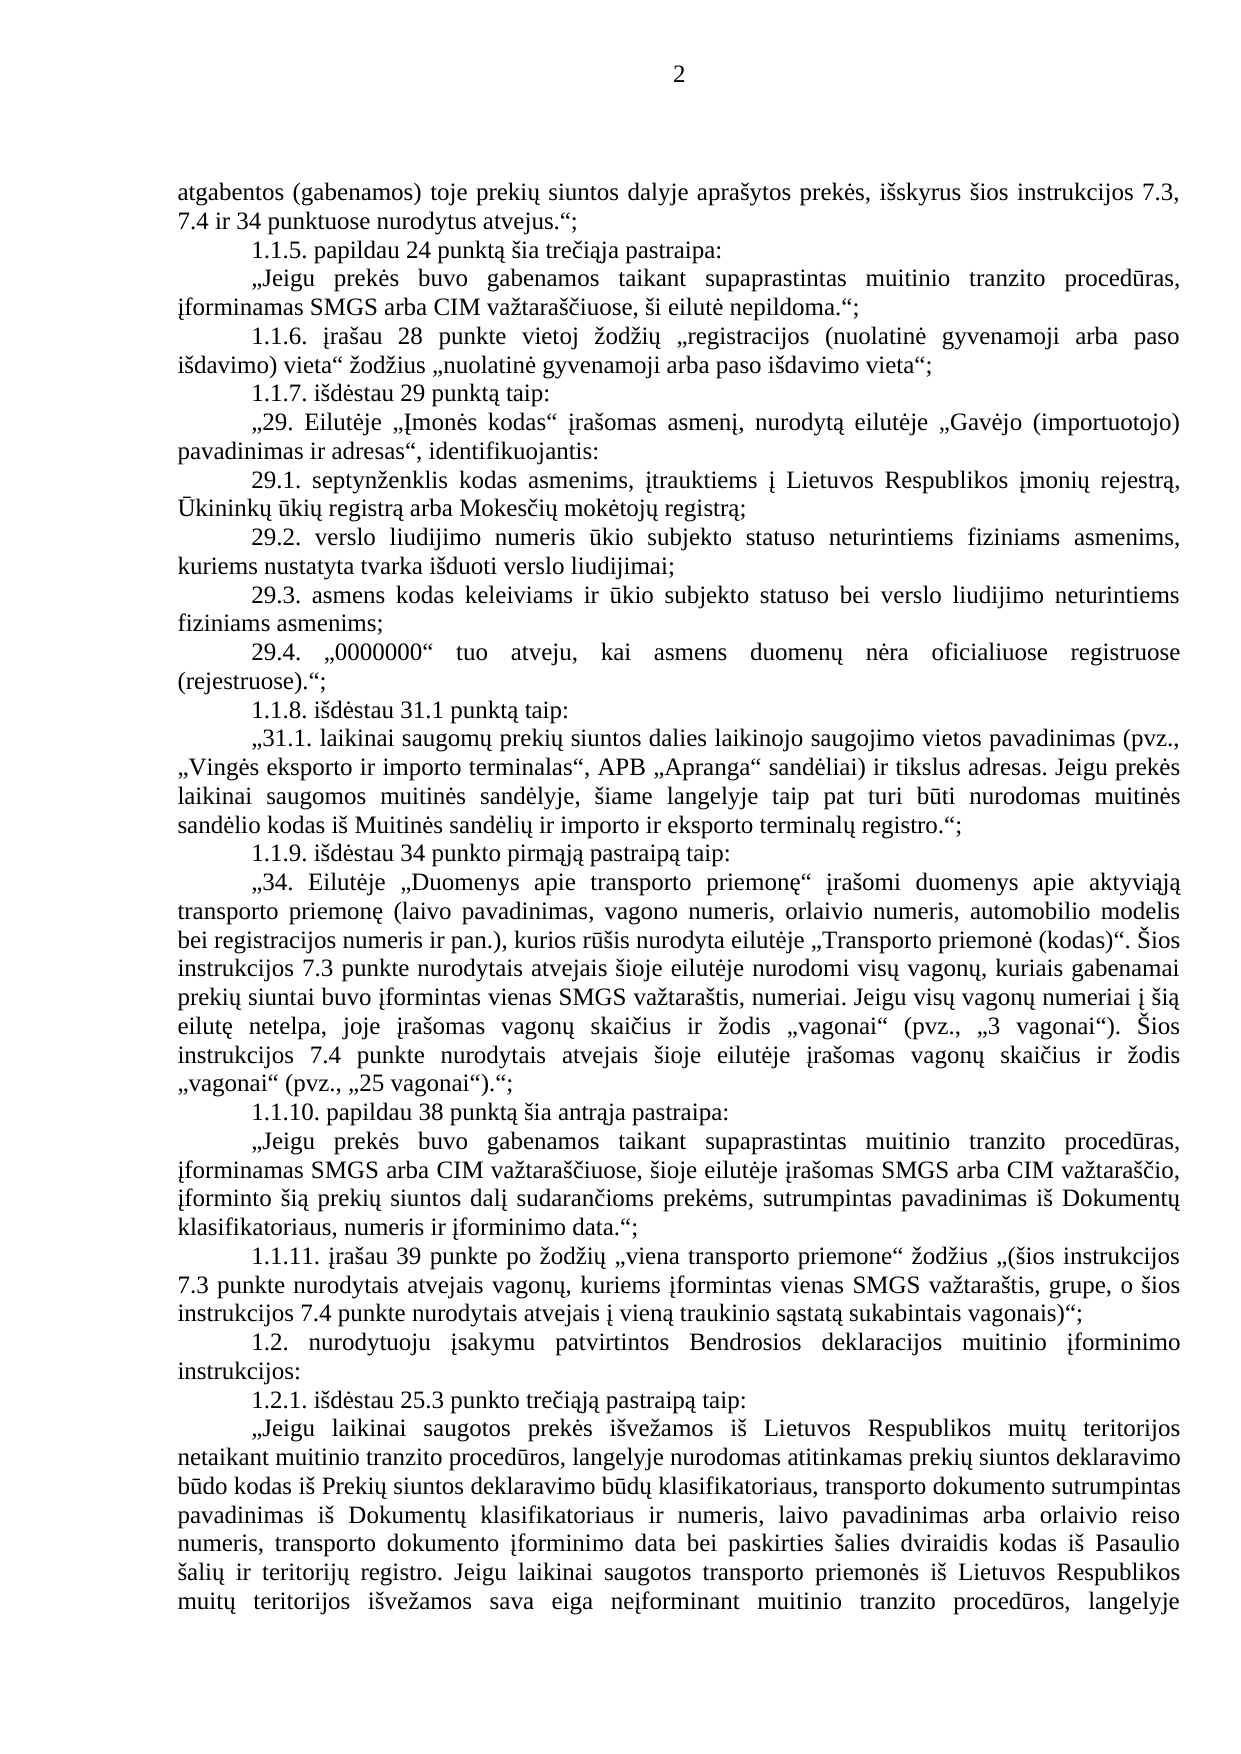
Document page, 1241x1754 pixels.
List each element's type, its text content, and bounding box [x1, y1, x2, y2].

text 1.1.11. įrašau 39 punkte po žodžių „viena transporto priemone“ žodžius „(šios instrukcijos 7.3 punkte nurodytais atvejais vagonų, kuriems įformintas vienas SMGS važtaraštis, grupe, o šios instrukcijos 7.4 punkte nurodytais atvejais į vieną traukinio sąstatą sukabintais vagonais)“; [177, 1241, 1181, 1327]
text 1.1.10. papildau 38 punktą šia antrąja pastraipa: [177, 1097, 1181, 1126]
text 1.1.8. išdėstau 31.1 punktą taip: [177, 695, 1181, 723]
text „34. Eilutėje „Duomenys apie transporto priemonę“ įrašomi duomenys apie aktyviąją transporto priemonę (laivo pavadinimas, vagono numeris, orlaivio numeris, automobilio modelis bei registracijos numeris ir pan.), kurios rūšis nurodyta eilutėje „Transporto priemonė (kodas)“. Šios instrukcijos 7.3 punkte nurodytais atvejais šioje eilutėje nurodomi visų vagonų, kuriais gabenamai prekių siuntai buvo įformintas vienas SMGS važtaraštis, numeriai. Jeigu visų vagonų numeriai į šią eilutę netelpa, joje įrašomas vagonų skaičius ir žodis „vagonai“ (pvz., „3 vagonai“). Šios instrukcijos 7.4 punkte nurodytais atvejais šioje eilutėje įrašomas vagonų skaičius ir žodis „vagonai“ (pvz., „25 vagonai“).“; [177, 867, 1181, 1097]
text 1.1.9. išdėstau 34 punkto pirmąją pastraipą taip: [177, 838, 1181, 867]
text 1.1.7. išdėstau 29 punktą taip: [177, 378, 1181, 407]
text 1.2.1. išdėstau 25.3 punkto trečiąją pastraipą taip: [177, 1385, 1181, 1413]
text 29.1. septynženklis kodas asmenims, įtrauktiems į Lietuvos Respublikos įmonių rejestrą, Ūkininkų ūkių registrą arba Mokesčių mokėtojų registrą; [177, 465, 1181, 522]
text 29.2. verslo liudijimo numeris ūkio subjekto statuso neturintiems fiziniams asmenims, kuriems nustatyta tvarka išduoti verslo liudijimai; [177, 522, 1181, 580]
text „31.1. laikinai saugomų prekių siuntos dalies laikinojo saugojimo vietos pavadinimas (pvz., „Vingės eksporto ir importo terminalas“, APB „Apranga“ sandėliai) ir tikslus adresas. Jeigu prekės laikinai saugomos muitinės sandėlyje, šiame langelyje taip pat turi būti nurodomas muitinės sandėlio kodas iš Muitinės sandėlių ir importo ir eksporto terminalų registro.“; [177, 723, 1181, 838]
text 1.1.6. įrašau 28 punkte vietoj žodžių „registracijos (nuolatinė gyvenamoji arba paso išdavimo) vieta“ žodžius „nuolatinė gyvenamoji arba paso išdavimo vieta“; [177, 321, 1181, 378]
text „29. Eilutėje „Įmonės kodas“ įrašomas asmenį, nurodytą eilutėje „Gavėjo (importuotojo) pavadinimas ir adresas“, identifikuojantis: [177, 407, 1181, 465]
text 1.2. nurodytuoju įsakymu patvirtintos Bendrosios deklaracijos muitinio įforminimo instrukcijos: [177, 1327, 1181, 1385]
text 29.4. „0000000“ tuo atveju, kai asmens duomenų nėra oficialiuose registruose (rejestruose).“; [177, 637, 1181, 695]
text atgabentos (gabenamos) toje prekių siuntos dalyje aprašytos prekės, išskyrus šios instrukcijos 7.3, 7.4 ir 34 punktuose nurodytus atvejus.“; [177, 177, 1181, 235]
text 29.3. asmens kodas keleiviams ir ūkio subjekto statuso bei verslo liudijimo neturintiems fiziniams asmenims; [177, 580, 1181, 637]
text „Jeigu prekės buvo gabenamos taikant supaprastintas muitinio tranzito procedūras, įforminamas SMGS arba CIM važtaraščiuose, ši eilutė nepildoma.“; [177, 263, 1181, 321]
text „Jeigu prekės buvo gabenamos taikant supaprastintas muitinio tranzito procedūras, įforminamas SMGS arba CIM važtaraščiuose, šioje eilutėje įrašomas SMGS arba CIM važtaraščio, įforminto šią prekių siuntos dalį sudarančioms prekėms, sutrumpintas pavadinimas iš Dokumentų klasifikatoriaus, numeris ir įforminimo data.“; [177, 1126, 1181, 1241]
text „Jeigu laikinai saugotos prekės išvežamos iš Lietuvos Respublikos muitų teritorijos netaikant muitinio tranzito procedūros, langelyje nurodomas atitinkamas prekių siuntos deklaravimo būdo kodas iš Prekių siuntos deklaravimo būdų klasifikatoriaus, transporto dokumento sutrumpintas pavadinimas iš Dokumentų klasifikatoriaus ir numeris, laivo pavadinimas arba orlaivio reiso numeris, transporto dokumento įforminimo data bei paskirties šalies dviraidis kodas iš Pasaulio šalių ir teritorijų registro. Jeigu laikinai saugotos transporto priemonės iš Lietuvos Respublikos muitų teritorijos išvežamos sava eiga neįforminant muitinio tranzito procedūros, langelyje [177, 1413, 1181, 1615]
text 1.1.5. papildau 24 punktą šia trečiąja pastraipa: [177, 235, 1181, 263]
